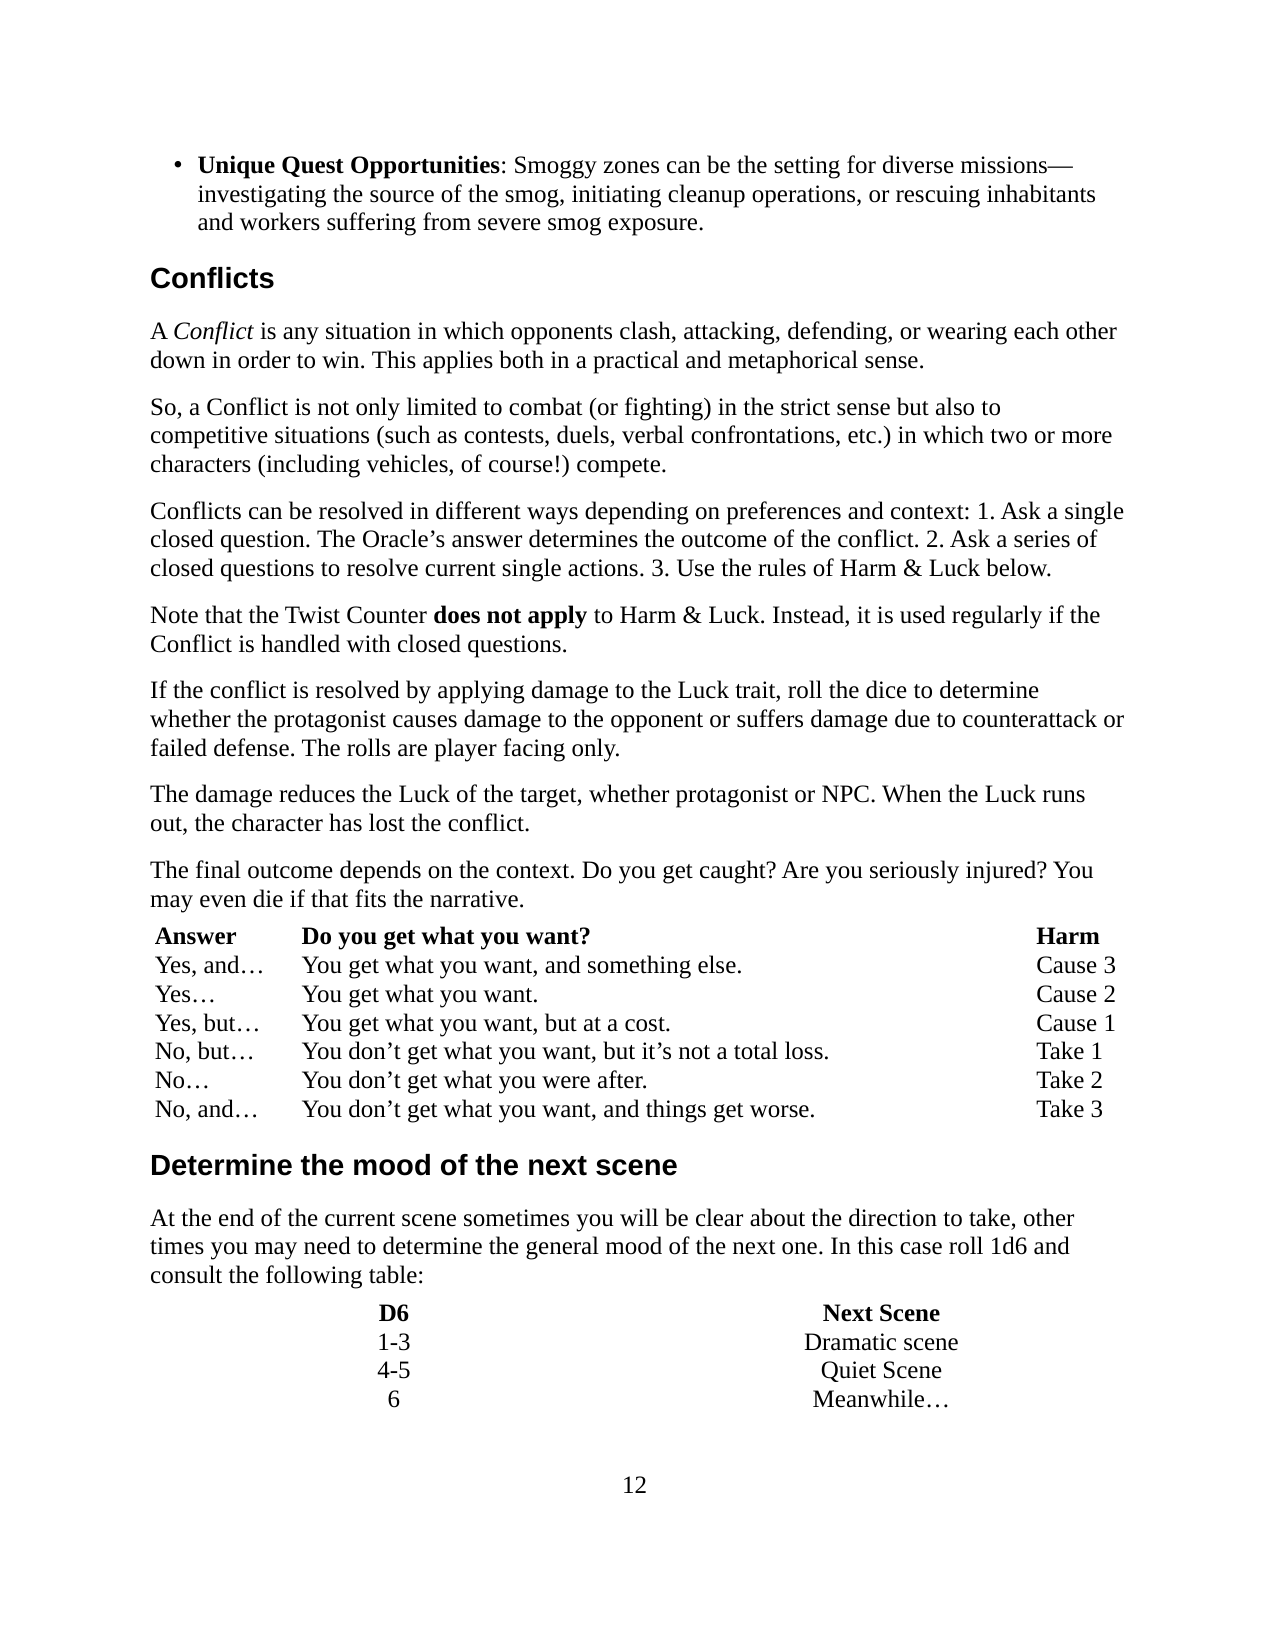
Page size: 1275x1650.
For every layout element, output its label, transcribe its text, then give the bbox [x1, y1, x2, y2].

table_cell Cause 1 [1031, 1008, 1125, 1036]
list Unique Quest Opportunities: Smoggy zones can be the setting for diverse missions—investigating the source of the smog, initiating cleanup operations, or rescuing inhabitants and workers suffering from severe smog exposure. [174, 150, 1125, 236]
table_cell Cause 3 [1031, 950, 1125, 979]
table_header Do you get what you want? [297, 921, 1031, 950]
table_cell Yes, and… [150, 950, 297, 979]
table_header Answer [150, 921, 297, 950]
text So, a Conflict is not only limited to combat (or fighting) in the strict sense but also to competitive situations (such as contests, duels, verbal confrontations, etc.) in which two or more characters (including vehicles, of course!) compete. [150, 392, 1125, 478]
table_cell Meanwhile… [638, 1384, 1125, 1413]
table_cell Cause 2 [1031, 979, 1125, 1008]
table_cell Yes, but… [150, 1008, 297, 1036]
table_cell 4-5 [150, 1355, 637, 1384]
table_cell Take 3 [1031, 1094, 1125, 1123]
table_cell No, and… [150, 1094, 297, 1123]
table_cell Yes… [150, 979, 297, 1008]
table_header D6 [150, 1298, 637, 1327]
table_cell You don’t get what you want, but it’s not a total loss. [297, 1036, 1031, 1065]
text A Conflict is any situation in which opponents clash, attacking, defending, or wearing each other down in order to win. This applies both in a practical and metaphorical sense. [150, 316, 1125, 374]
table_cell No, but… [150, 1036, 297, 1065]
table_cell Dramatic scene [638, 1327, 1125, 1355]
text If the conflict is resolved by applying damage to the Luck trait, roll the dice to determine whether the protagonist causes damage to the opponent or suffers damage due to counterattack or failed defense. The rolls are player facing only. [150, 675, 1125, 762]
text The final outcome depends on the context. Do you get caught? Are you seriously injured? You may even die if that fits the narrative. [150, 855, 1125, 912]
table_cell Take 1 [1031, 1036, 1125, 1065]
table_cell You get what you want, and something else. [297, 950, 1031, 979]
text At the end of the current scene sometimes you will be clear about the direction to take, other times you may need to determine the general mood of the next one. In this case roll 1d6 and consult the following table: [150, 1203, 1125, 1289]
table_cell You don’t get what you were after. [297, 1065, 1031, 1094]
table_cell You get what you want. [297, 979, 1031, 1008]
table_cell You get what you want, but at a cost. [297, 1008, 1031, 1036]
subtitle Determine the mood of the next scene [150, 1148, 1125, 1181]
table_cell You don’t get what you want, and things get worse. [297, 1094, 1031, 1123]
table_header Next Scene [638, 1298, 1125, 1327]
text The damage reduces the Luck of the target, whether protagonist or NPC. When the Luck runs out, the character has lost the conflict. [150, 779, 1125, 837]
table_cell Take 2 [1031, 1065, 1125, 1094]
text Conflicts can be resolved in different ways depending on preferences and context: 1. Ask a single closed question. The Oracle’s answer determines the outcome of the conflict. 2. Ask a series of closed questions to resolve current single actions. 3. Use the rules of Harm & Luck below. [150, 496, 1125, 582]
table_header Harm [1031, 921, 1125, 950]
table_cell No… [150, 1065, 297, 1094]
table_cell Quiet Scene [638, 1355, 1125, 1384]
table_cell 1-3 [150, 1327, 637, 1355]
table_cell 6 [150, 1384, 637, 1413]
subtitle Conflicts [150, 261, 1125, 295]
text Note that the Twist Counter does not apply to Harm & Luck. Instead, it is used regularly if the Conflict is handled with closed questions. [150, 600, 1125, 657]
